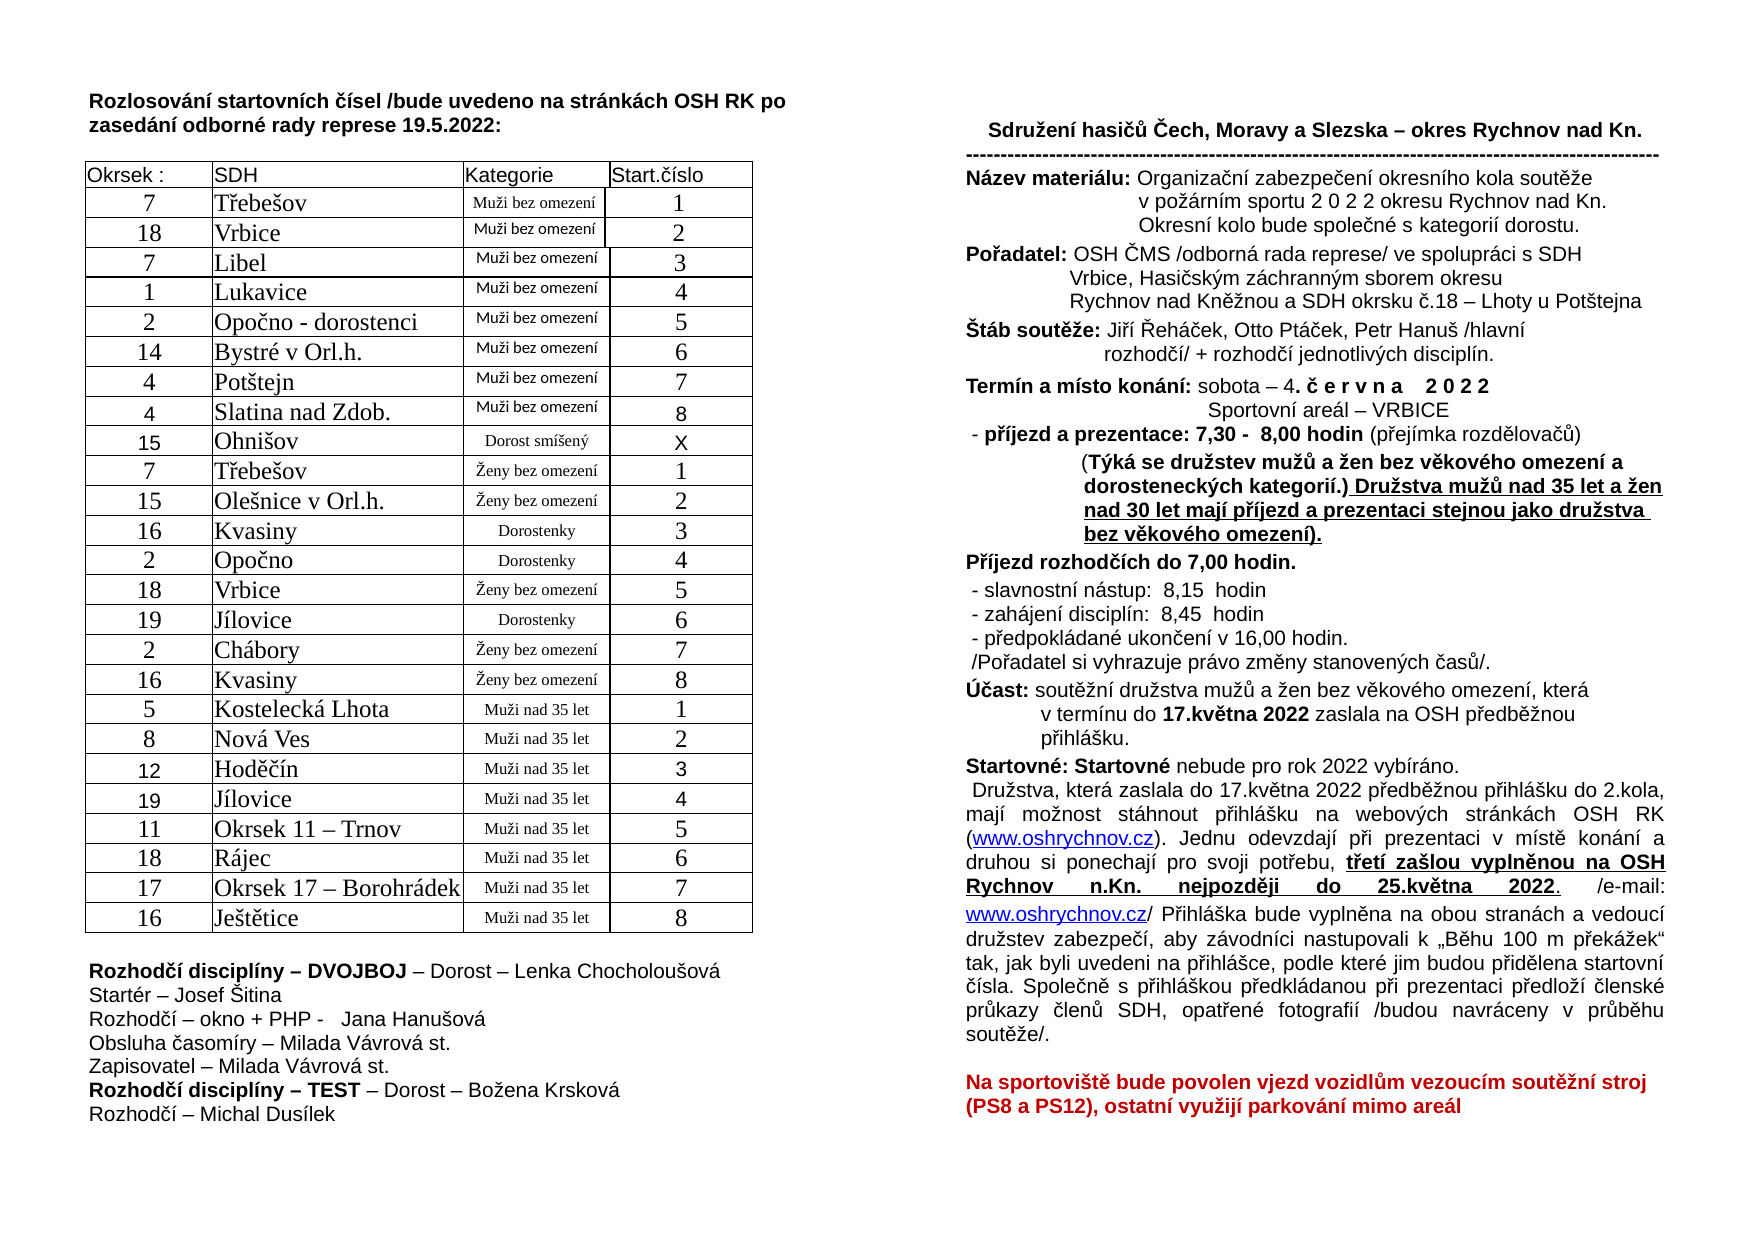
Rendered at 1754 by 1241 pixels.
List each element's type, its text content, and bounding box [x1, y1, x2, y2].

table_cell 16 [86, 665, 212, 693]
text (Týká se družstev mužů a žen bez věkového omezení a dorosteneckých kategorií.) Družstva mužů nad 35 let a žen nad 30 let mají příjezd a prezentaci stejnou jako družstva bez věkového omezení). [966, 450, 1665, 546]
table_cell Dorostenky [464, 546, 609, 574]
table_cell 16 [86, 903, 212, 932]
text Startér – Josef Šitina [89, 982, 788, 1006]
table_cell 19 [86, 784, 212, 813]
table_cell Dorostenky [464, 605, 609, 634]
table_cell Bystré v Orl.h. [213, 337, 463, 366]
table_cell Třebešov [213, 456, 463, 485]
table_header Kategorie [464, 162, 609, 187]
table_cell 17 [86, 873, 212, 902]
text Rozhodčí disciplíny – TEST – Dorost – Božena Krsková [89, 1078, 788, 1102]
table_cell Ženy bez omezení [464, 665, 609, 693]
table_cell Muži bez omezení [464, 397, 609, 425]
table_cell 2 [86, 635, 212, 664]
table_cell Muži nad 35 let [464, 784, 609, 813]
table_cell Ještětice [213, 903, 463, 932]
table_cell 18 [86, 844, 212, 872]
table_cell 2 [86, 307, 212, 336]
table_cell 6 [611, 844, 752, 872]
table_cell 15 [86, 426, 212, 455]
table_cell Ohnišov [213, 426, 463, 455]
text Na sportoviště bude povolen vjezd vozidlům vezoucím soutěžní stroj (PS8 a PS12), ostatní využijí parkování mimo areál [966, 1070, 1665, 1118]
text Startovné: Startovné nebude pro rok 2022 vybíráno. [966, 754, 1665, 778]
text Sdružení hasičů Čech, Moravy a Slezska – okres Rychnov nad Kn. [966, 117, 1665, 141]
table_cell 8 [86, 724, 212, 753]
table_cell Muži nad 35 let [464, 754, 609, 783]
table_cell Libel [213, 248, 463, 276]
table_cell 6 [611, 337, 752, 366]
text Okresní kolo bude společné s kategorií dorostu. [966, 213, 1665, 237]
text přihlášku. [966, 726, 1665, 750]
table_cell 7 [86, 188, 212, 217]
text v termínu do 17.května 2022 zaslala na OSH předběžnou [966, 702, 1665, 726]
table_cell Třebešov [213, 188, 463, 217]
table_cell 5 [611, 814, 752, 842]
table_cell [86, 933, 752, 958]
table_cell 18 [86, 218, 212, 247]
table_cell Okrsek 11 – Trnov [213, 814, 463, 842]
table_cell Muži nad 35 let [464, 903, 609, 932]
table_header Start.číslo [611, 162, 752, 187]
table_cell 19 [86, 605, 212, 634]
table_cell 18 [86, 575, 212, 604]
table_header SDH [213, 162, 463, 187]
table_cell Muži bez omezení [464, 218, 604, 247]
table_cell 2 [606, 218, 752, 247]
table_cell Rájec [213, 844, 463, 872]
table_cell Vrbice [213, 575, 463, 604]
text ---------------------------------------------------------------------------------------------------- [966, 141, 1665, 165]
table_cell Nová Ves [213, 724, 463, 753]
text Sportovní areál – VRBICE [966, 398, 1665, 422]
table_cell 6 [611, 605, 752, 634]
table_cell Olešnice v Orl.h. [213, 486, 463, 515]
table_cell Lukavice [213, 278, 463, 306]
table_cell 4 [611, 546, 752, 574]
table_cell Muži nad 35 let [464, 844, 609, 872]
table_cell 7 [611, 873, 752, 902]
table_cell 2 [611, 486, 752, 515]
table_cell Kostelecká Lhota [213, 695, 463, 723]
text Název materiálu: Organizační zabezpečení okresního kola soutěže [966, 165, 1665, 189]
table_cell Muži nad 35 let [464, 724, 609, 753]
table_cell Jílovice [213, 784, 463, 813]
table_cell Ženy bez omezení [464, 456, 609, 485]
text Štáb soutěže: Jiří Řeháček, Otto Ptáček, Petr Hanuš /hlavní [966, 317, 1665, 341]
table_cell Muži nad 35 let [464, 814, 609, 842]
table_cell 1 [611, 456, 752, 485]
table_cell 4 [86, 367, 212, 396]
table_cell Dorost smíšený [464, 426, 609, 455]
table_cell 5 [86, 695, 212, 723]
table_cell 4 [611, 278, 752, 306]
text Rychnov nad Kněžnou a SDH okrsku č.18 – Lhoty u Potštejna [966, 289, 1665, 313]
text Rozhodčí disciplíny – DVOJBOJ – Dorost – Lenka Chocholoušová [89, 958, 788, 982]
table_cell 4 [86, 397, 212, 425]
table_cell 7 [611, 635, 752, 664]
text v požárním sportu 2 0 2 2 okresu Rychnov nad Kn. [966, 189, 1665, 213]
table_cell 2 [86, 546, 212, 574]
text /Pořadatel si vyhrazuje právo změny stanovených časů/. [966, 650, 1665, 674]
table_cell Slatina nad Zdob. [213, 397, 463, 425]
table_cell 8 [611, 397, 752, 425]
table_cell Ženy bez omezení [464, 486, 609, 515]
table_cell 1 [86, 278, 212, 306]
text Příjezd rozhodčích do 7,00 hodin. [966, 550, 1665, 574]
text - slavnostní nástup: 8,15 hodin [966, 578, 1665, 602]
table_cell 3 [611, 248, 752, 276]
table_cell Opočno [213, 546, 463, 574]
table_cell 16 [86, 516, 212, 544]
table_cell 11 [86, 814, 212, 842]
text Termín a místo konání: sobota – 4. č e r v n a 2 0 2 2 [966, 374, 1665, 398]
table_cell Jílovice [213, 605, 463, 634]
text rozhodčí/ + rozhodčí jednotlivých disciplín. [966, 341, 1665, 365]
table_cell 3 [611, 516, 752, 544]
table_cell Muži bez omezení [464, 188, 604, 217]
table_cell Kvasiny [213, 516, 463, 544]
table_cell Dorostenky [464, 516, 609, 544]
table_cell 4 [611, 784, 752, 813]
table_cell 8 [611, 903, 752, 932]
table_cell Muži bez omezení [464, 337, 609, 366]
table_cell 1 [606, 188, 752, 217]
table_cell 7 [86, 456, 212, 485]
text - příjezd a prezentace: 7,30 - 8,00 hodin (přejímka rozdělovačů) [966, 422, 1665, 446]
text - zahájení disciplín: 8,45 hodin [966, 602, 1665, 626]
table_cell 14 [86, 337, 212, 366]
table_cell 7 [86, 248, 212, 276]
table_cell 1 [611, 695, 752, 723]
text Rozhodčí – Michal Dusílek [89, 1102, 788, 1126]
table_cell Muži bez omezení [464, 307, 609, 336]
table_cell Muži nad 35 let [464, 695, 609, 723]
table_cell 15 [86, 486, 212, 515]
table_cell 5 [611, 307, 752, 336]
table_cell 5 [611, 575, 752, 604]
text Účast: soutěžní družstva mužů a žen bez věkového omezení, která [966, 678, 1665, 702]
text Vrbice, Hasičským záchranným sborem okresu [966, 265, 1665, 289]
table_cell X [611, 426, 752, 455]
table_cell 2 [611, 724, 752, 753]
table_cell Kvasiny [213, 665, 463, 693]
text Zapisovatel – Milada Vávrová st. [89, 1054, 788, 1078]
text Rozhodčí – okno + PHP - Jana Hanušová [89, 1006, 788, 1030]
table_cell Ženy bez omezení [464, 635, 609, 664]
text Pořadatel: OSH ČMS /odborná rada represe/ ve spolupráci s SDH [966, 241, 1665, 265]
table_cell Muži nad 35 let [464, 873, 609, 902]
table_cell 8 [611, 665, 752, 693]
table_cell Muži bez omezení [464, 248, 609, 276]
table_cell Vrbice [213, 218, 463, 247]
text - předpokládané ukončení v 16,00 hodin. [966, 626, 1665, 650]
text Družstva, která zaslala do 17.května 2022 předběžnou přihlášku do 2.kola, mají možnost stáhnout přihlášku na webových stránkách OSH RK (www.oshrychnov.cz). Jednu odevzdají při prezentaci v místě konání a druhou si ponechají pro svoji potřebu, třetí zašlou vyplněnou na OSH Rychnov n.Kn. nejpozději do 25.května 2022. /e-mail: www.oshrychnov.cz/ Přihláška bude vyplněna na obou stranách a vedoucí družstev zabezpečí, aby závodníci nastupovali k „Běhu 100 m překážek“ tak, jak byli uvedeni na přihlášce, podle které jim budou přidělena startovní čísla. Společně s přihláškou předkládanou při prezentaci předloží členské průkazy členů SDH, opatřené fotografií /budou navráceny v průběhu soutěže/. [966, 778, 1665, 1046]
table_cell Hoděčín [213, 754, 463, 783]
table_cell Okrsek 17 – Borohrádek [213, 873, 463, 902]
table_cell Ženy bez omezení [464, 575, 609, 604]
table_cell Opočno - dorostenci [213, 307, 463, 336]
table_cell Muži bez omezení [464, 367, 609, 396]
table_cell Chábory [213, 635, 463, 664]
table_header Okrsek : [86, 162, 212, 187]
table_cell 12 [86, 754, 212, 783]
table_cell 3 [611, 754, 752, 783]
table_cell Potštejn [213, 367, 463, 396]
table_cell Muži bez omezení [464, 278, 609, 306]
table_cell 7 [611, 367, 752, 396]
text Obsluha časomíry – Milada Vávrová st. [89, 1030, 788, 1054]
text Rozlosování startovních čísel /bude uvedeno na stránkách OSH RK po zasedání odborné rady represe 19.5.2022: [89, 89, 788, 137]
